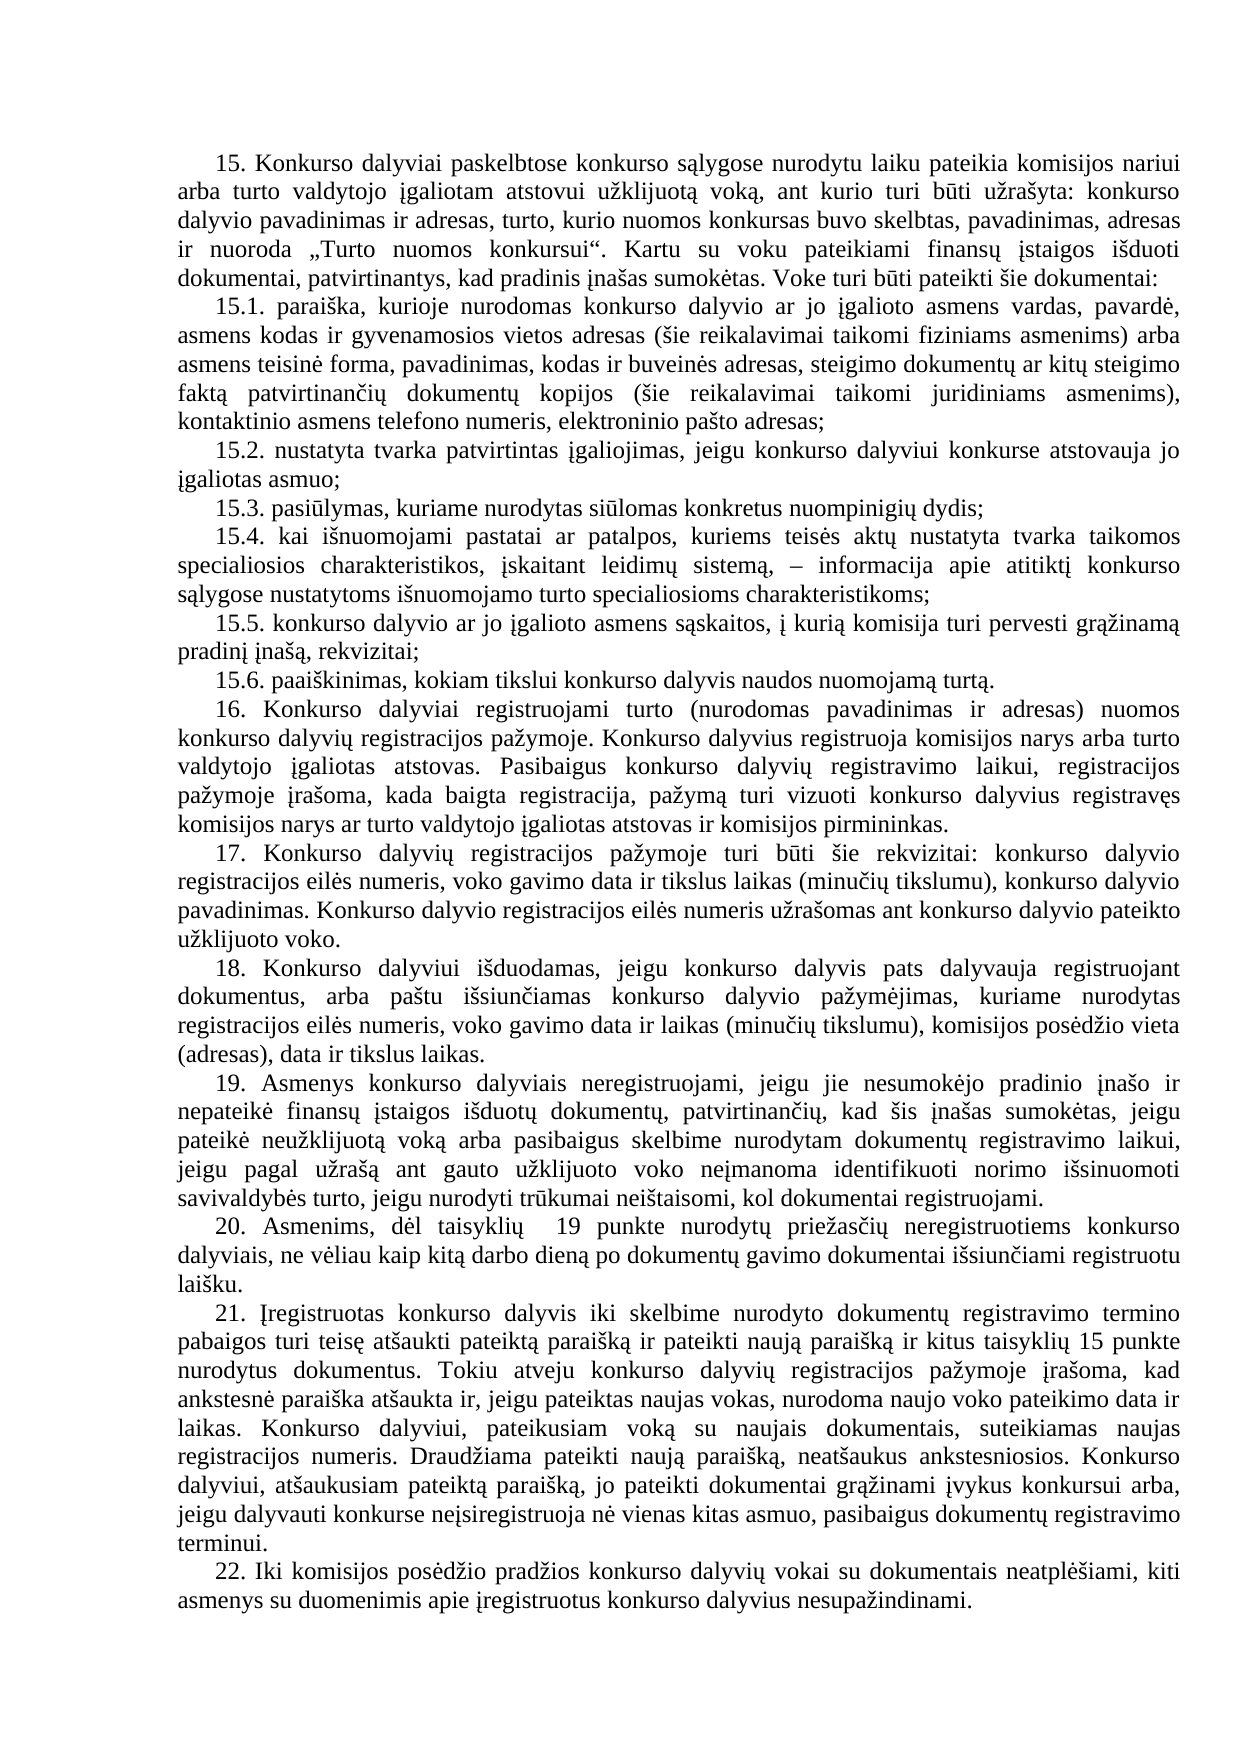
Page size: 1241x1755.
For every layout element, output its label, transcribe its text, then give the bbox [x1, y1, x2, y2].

text 18. Konkurso dalyviui išduodamas, jeigu konkurso dalyvis pats dalyvauja registruojant dokumentus, arba paštu išsiunčiamas konkurso dalyvio pažymėjimas, kuriame nurodytas registracijos eilės numeris, voko gavimo data ir laikas (minučių tikslumu), komisijos posėdžio vieta (adresas), data ir tikslus laikas. [177, 953, 1181, 1068]
text 15.3. pasiūlymas, kuriame nurodytas siūlomas konkretus nuompinigių dydis; [177, 493, 1181, 521]
text 15.5. konkurso dalyvio ar jo įgalioto asmens sąskaitos, į kurią komisija turi pervesti grąžinamą pradinį įnašą, rekvizitai; [177, 608, 1181, 665]
text 20. Asmenims, dėl taisyklių 19 punkte nurodytų priežasčių neregistruotiems konkurso dalyviais, ne vėliau kaip kitą darbo dieną po dokumentų gavimo dokumentai išsiunčiami registruotu laišku. [177, 1211, 1181, 1298]
text 16. Konkurso dalyviai registruojami turto (nurodomas pavadinimas ir adresas) nuomos konkurso dalyvių registracijos pažymoje. Konkurso dalyvius registruoja komisijos narys arba turto valdytojo įgaliotas atstovas. Pasibaigus konkurso dalyvių registravimo laikui, registracijos pažymoje įrašoma, kada baigta registracija, pažymą turi vizuoti konkurso dalyvius registravęs komisijos narys ar turto valdytojo įgaliotas atstovas ir komisijos pirmininkas. [177, 694, 1181, 838]
text 15.1. paraiška, kurioje nurodomas konkurso dalyvio ar jo įgalioto asmens vardas, pavardė, asmens kodas ir gyvenamosios vietos adresas (šie reikalavimai taikomi fiziniams asmenims) arba asmens teisinė forma, pavadinimas, kodas ir buveinės adresas, steigimo dokumentų ar kitų steigimo faktą patvirtinančių dokumentų kopijos (šie reikalavimai taikomi juridiniams asmenims), kontaktinio asmens telefono numeris, elektroninio pašto adresas; [177, 291, 1181, 435]
text 17. Konkurso dalyvių registracijos pažymoje turi būti šie rekvizitai: konkurso dalyvio registracijos eilės numeris, voko gavimo data ir tikslus laikas (minučių tikslumu), konkurso dalyvio pavadinimas. Konkurso dalyvio registracijos eilės numeris užrašomas ant konkurso dalyvio pateikto užklijuoto voko. [177, 838, 1181, 953]
text 15.4. kai išnuomojami pastatai ar patalpos, kuriems teisės aktų nustatyta tvarka taikomos specialiosios charakteristikos, įskaitant leidimų sistemą, – informacija apie atitiktį konkurso sąlygose nustatytoms išnuomojamo turto specialiosioms charakteristikoms; [177, 521, 1181, 608]
text 15.2. nustatyta tvarka patvirtintas įgaliojimas, jeigu konkurso dalyviui konkurse atstovauja jo įgaliotas asmuo; [177, 435, 1181, 493]
text 15.6. paaiškinimas, kokiam tikslui konkurso dalyvis naudos nuomojamą turtą. [177, 665, 1181, 694]
text 19. Asmenys konkurso dalyviais neregistruojami, jeigu jie nesumokėjo pradinio įnašo ir nepateikė finansų įstaigos išduotų dokumentų, patvirtinančių, kad šis įnašas sumokėtas, jeigu pateikė neužklijuotą voką arba pasibaigus skelbime nurodytam dokumentų registravimo laikui, jeigu pagal užrašą ant gauto užklijuoto voko neįmanoma identifikuoti norimo išsinuomoti savivaldybės turto, jeigu nurodyti trūkumai neištaisomi, kol dokumentai registruojami. [177, 1068, 1181, 1211]
text 22. Iki komisijos posėdžio pradžios konkurso dalyvių vokai su dokumentais neatplėšiami, kiti asmenys su duomenimis apie įregistruotus konkurso dalyvius nesupažindinami. [177, 1556, 1181, 1614]
text 21. Įregistruotas konkurso dalyvis iki skelbime nurodyto dokumentų registravimo termino pabaigos turi teisę atšaukti pateiktą paraišką ir pateikti naują paraišką ir kitus taisyklių 15 punkte nurodytus dokumentus. Tokiu atveju konkurso dalyvių registracijos pažymoje įrašoma, kad ankstesnė paraiška atšaukta ir, jeigu pateiktas naujas vokas, nurodoma naujo voko pateikimo data ir laikas. Konkurso dalyviui, pateikusiam voką su naujais dokumentais, suteikiamas naujas registracijos numeris. Draudžiama pateikti naują paraišką, neatšaukus ankstesniosios. Konkurso dalyviui, atšaukusiam pateiktą paraišką, jo pateikti dokumentai grąžinami įvykus konkursui arba, jeigu dalyvauti konkurse neįsiregistruoja nė vienas kitas asmuo, pasibaigus dokumentų registravimo terminui. [177, 1298, 1181, 1556]
text 15. Konkurso dalyviai paskelbtose konkurso sąlygose nurodytu laiku pateikia komisijos nariui arba turto valdytojo įgaliotam atstovui užklijuotą voką, ant kurio turi būti užrašyta: konkurso dalyvio pavadinimas ir adresas, turto, kurio nuomos konkursas buvo skelbtas, pavadinimas, adresas ir nuoroda „Turto nuomos konkursui“. Kartu su voku pateikiami finansų įstaigos išduoti dokumentai, patvirtinantys, kad pradinis įnašas sumokėtas. Voke turi būti pateikti šie dokumentai: [177, 148, 1181, 291]
